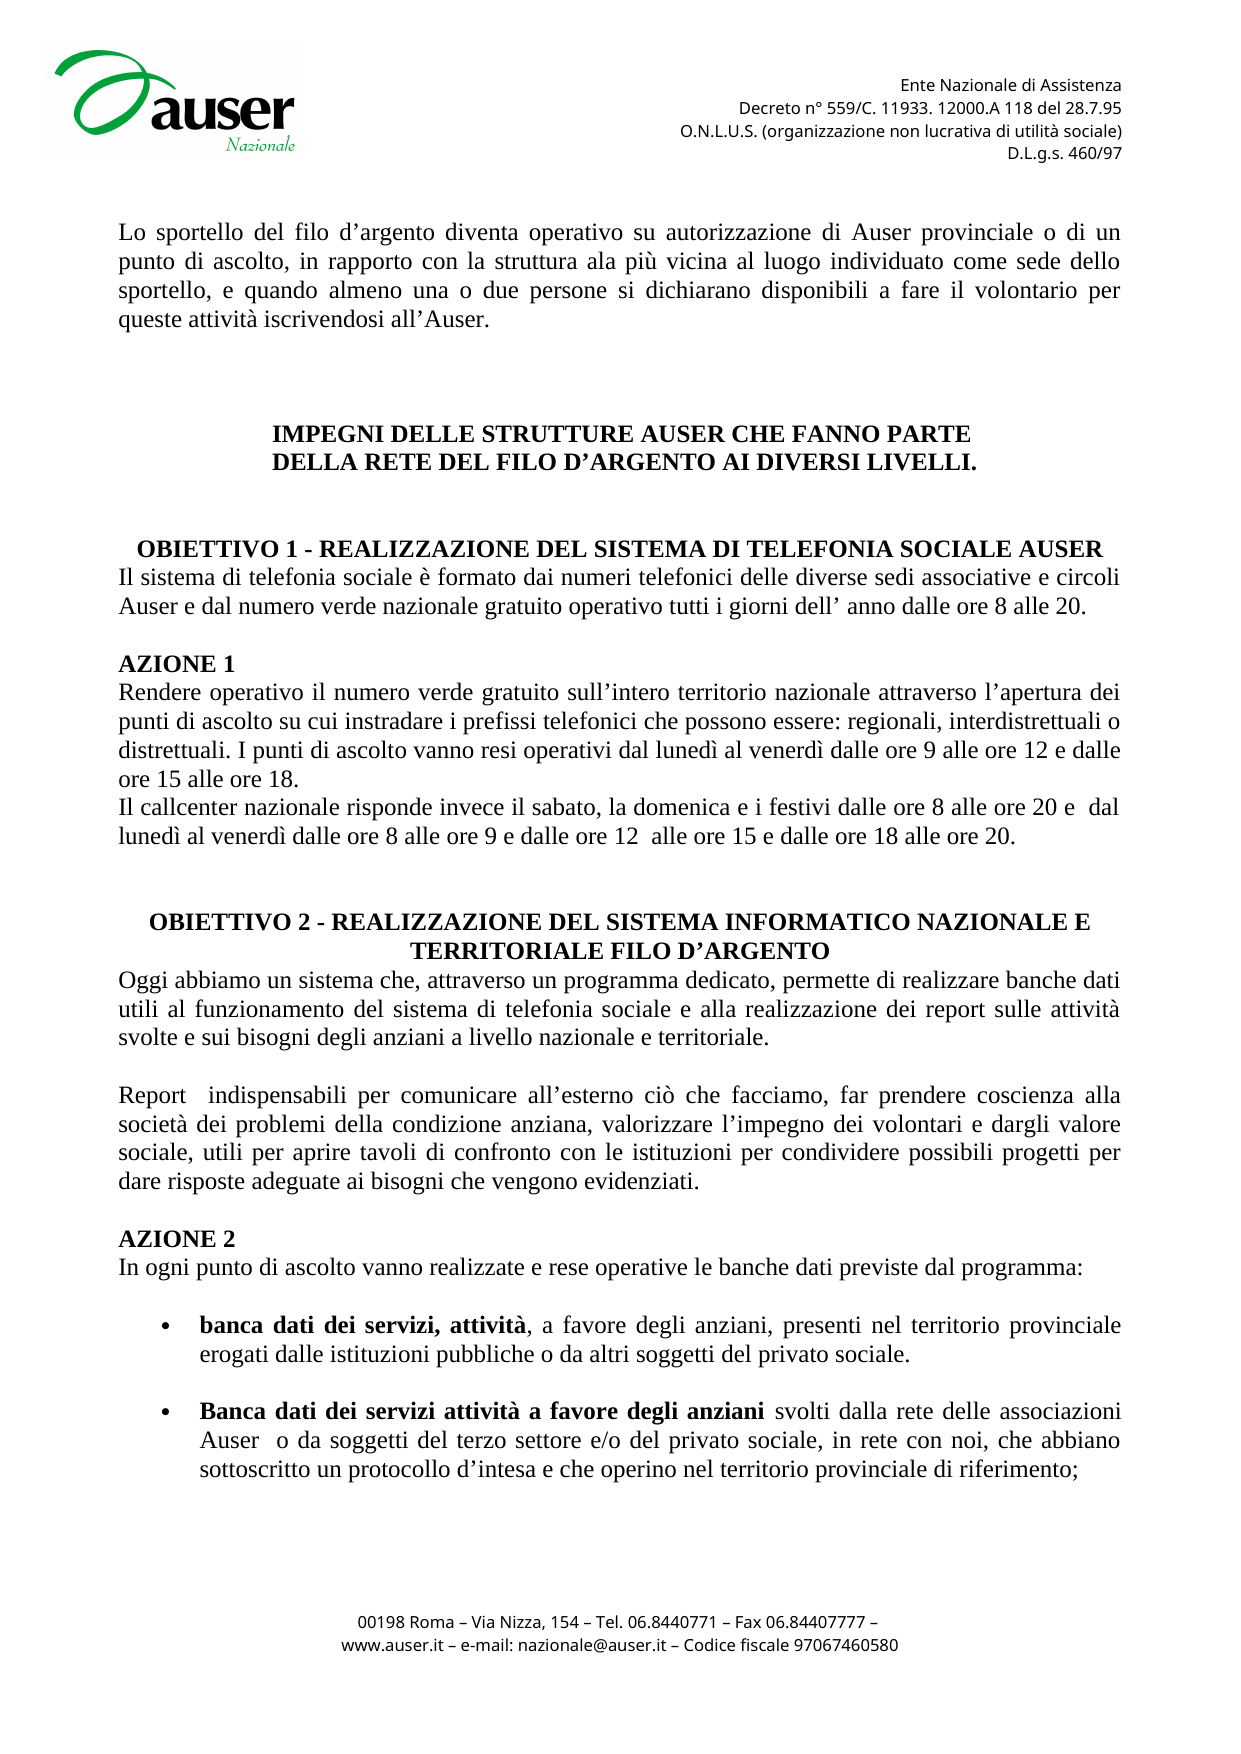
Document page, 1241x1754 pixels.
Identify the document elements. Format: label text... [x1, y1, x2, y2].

text DELLA RETE DEL FILO D’ARGENTO AI DIVERSI LIVELLI. [118, 447, 1122, 476]
subtitle AZIONE 1 [118, 649, 1122, 677]
text Report indispensabili per comunicare all’esterno ciò che facciamo, far prendere coscienza alla società dei problemi della condizione anziana, valorizzare l’impegno dei volontari e dargli valore sociale, utili per aprire tavoli di confronto con le istituzioni per condividere possibili progetti per dare risposte adeguate ai bisogni che vengono evidenziati. [118, 1080, 1122, 1195]
list Banca dati dei servizi attività a favore degli anziani svolti dalla rete delle associazioni Auser o da soggetti del terzo settore e/o del privato sociale, in rete con noi, che abbiano sottoscritto un protocollo d’intesa e che operino nel territorio provinciale di riferimento; [162, 1396, 1122, 1482]
subtitle AZIONE 2 [118, 1224, 1122, 1252]
text In ogni punto di ascolto vanno realizzate e rese operative le banche dati previste dal programma: [118, 1252, 1122, 1281]
subtitle IMPEGNI DELLE STRUTTURE AUSER CHE FANNO PARTE [118, 419, 1122, 447]
text Lo sportello del filo d’argento diventa operativo su autorizzazione di Auser provinciale o di un punto di ascolto, in rapporto con la struttura ala più vicina al luogo individuato come sede dello sportello, e quando almeno una o due persone si dichiarano disponibili a fare il volontario per queste attività iscrivendosi all’Auser. [118, 217, 1122, 332]
subtitle OBIETTIVO 1 - REALIZZAZIONE DEL SISTEMA DI TELEFONIA SOCIALE AUSER [118, 534, 1122, 562]
text Oggi abbiamo un sistema che, attraverso un programma dedicato, permette di realizzare banche dati utili al funzionamento del sistema di telefonia sociale e alla realizzazione dei report sulle attività svolte e sui bisogni degli anziani a livello nazionale e territoriale. [118, 965, 1122, 1051]
picture [43, 41, 306, 161]
text OBIETTIVO 2 - REALIZZAZIONE DEL SISTEMA INFORMATICO NAZIONALE E TERRITORIALE FILO D’ARGENTO [118, 907, 1122, 965]
text Rendere operativo il numero verde gratuito sull’intero territorio nazionale attraverso l’apertura dei punti di ascolto su cui instradare i prefissi telefonici che possono essere: regionali, interdistrettuali o distrettuali. I punti di ascolto vanno resi operativi dal lunedì al venerdì dalle ore 9 alle ore 12 e dalle ore 15 alle ore 18. [118, 677, 1122, 792]
list banca dati dei servizi, attività, a favore degli anziani, presenti nel territorio provinciale erogati dalle istituzioni pubbliche o da altri soggetti del privato sociale. [162, 1310, 1122, 1367]
text Il callcenter nazionale risponde invece il sabato, la domenica e i festivi dalle ore 8 alle ore 20 e dal lunedì al venerdì dalle ore 8 alle ore 9 e dalle ore 12 alle ore 15 e dalle ore 18 alle ore 20. [118, 792, 1122, 850]
text Il sistema di telefonia sociale è formato dai numeri telefonici delle diverse sedi associative e circoli Auser e dal numero verde nazionale gratuito operativo tutti i giorni dell’ anno dalle ore 8 alle 20. [118, 562, 1122, 620]
